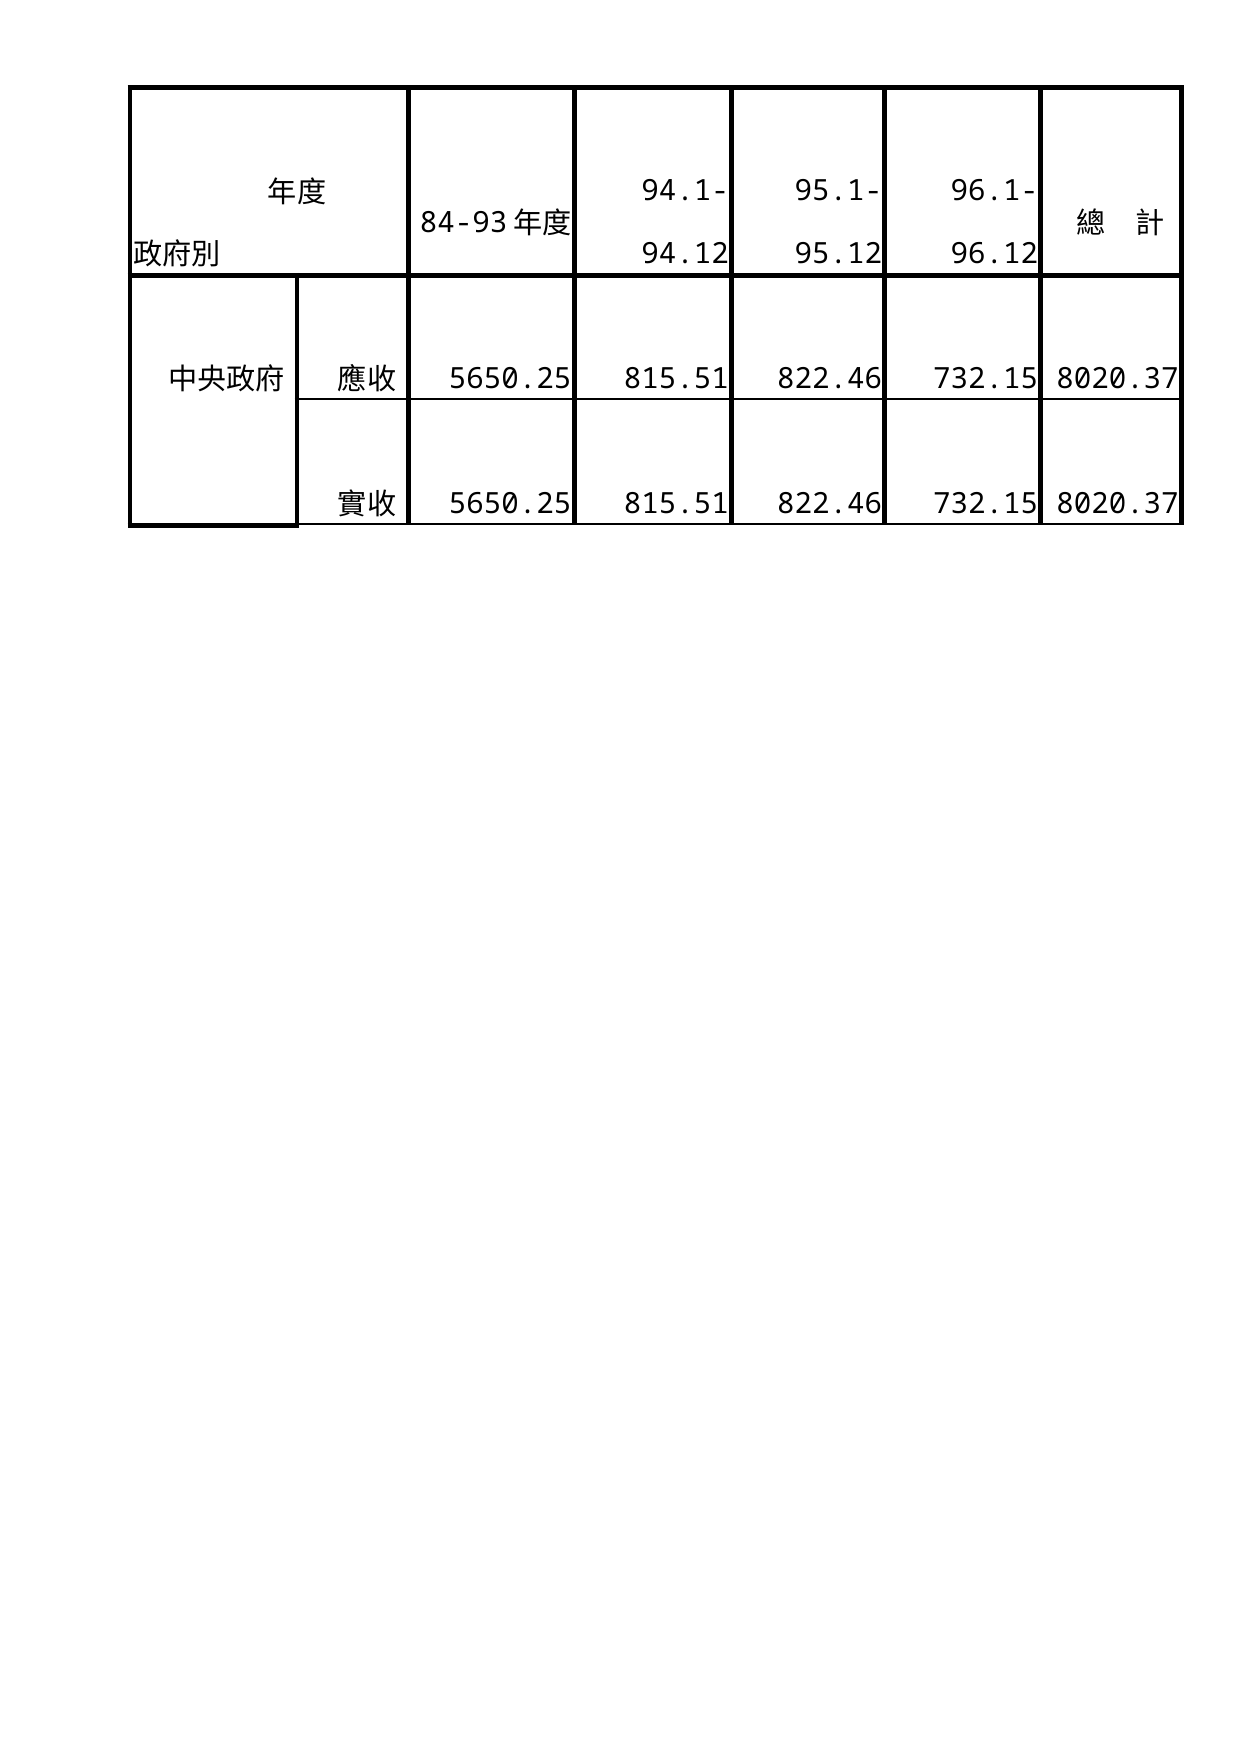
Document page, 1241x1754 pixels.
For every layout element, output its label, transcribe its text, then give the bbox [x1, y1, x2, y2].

table_header 95.1-95.12 [734, 90, 882, 273]
table_cell 732.15 [887, 400, 1038, 523]
table_cell 815.51 [577, 278, 729, 398]
table_cell 8020.37 [1043, 400, 1179, 523]
table_cell 8020.37 [1043, 278, 1179, 398]
table_cell 5650.25 [411, 400, 572, 523]
table_header 94.1-94.12 [577, 90, 729, 273]
table_cell 中央政府 [132, 278, 295, 523]
table_cell 732.15 [887, 278, 1038, 398]
table_header 總 計 [1043, 90, 1179, 273]
table_cell 實收 [299, 400, 406, 523]
table_cell 5650.25 [411, 278, 572, 398]
table_cell 815.51 [577, 400, 729, 523]
table_cell 應收 [299, 278, 406, 398]
table_cell 822.46 [734, 400, 882, 523]
table_header 96.1-96.12 [887, 90, 1038, 273]
table_header 年度 政府別 [132, 90, 406, 273]
table_header 84-93年度 [411, 90, 572, 273]
table_cell 822.46 [734, 278, 882, 398]
